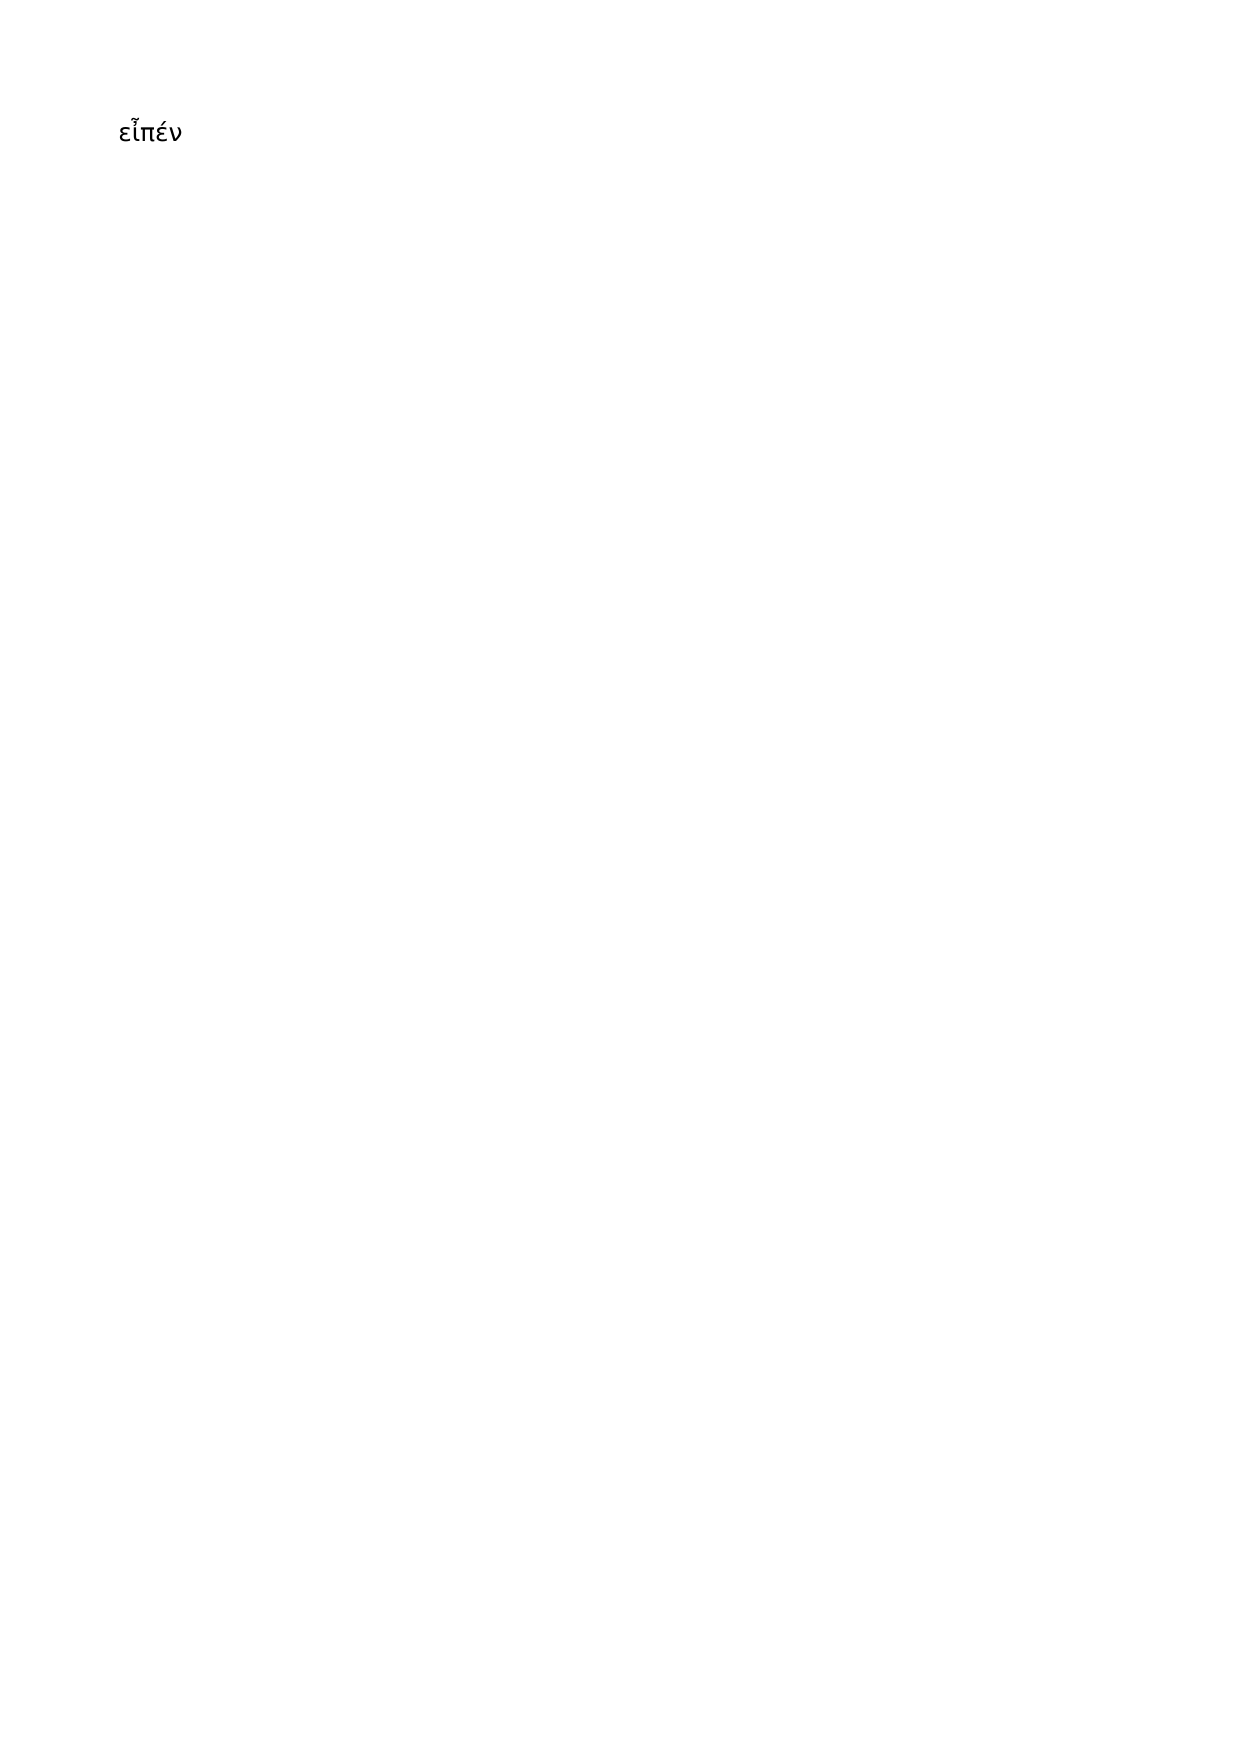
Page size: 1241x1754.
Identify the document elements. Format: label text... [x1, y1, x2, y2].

text εἶπέν [118, 118, 1122, 147]
